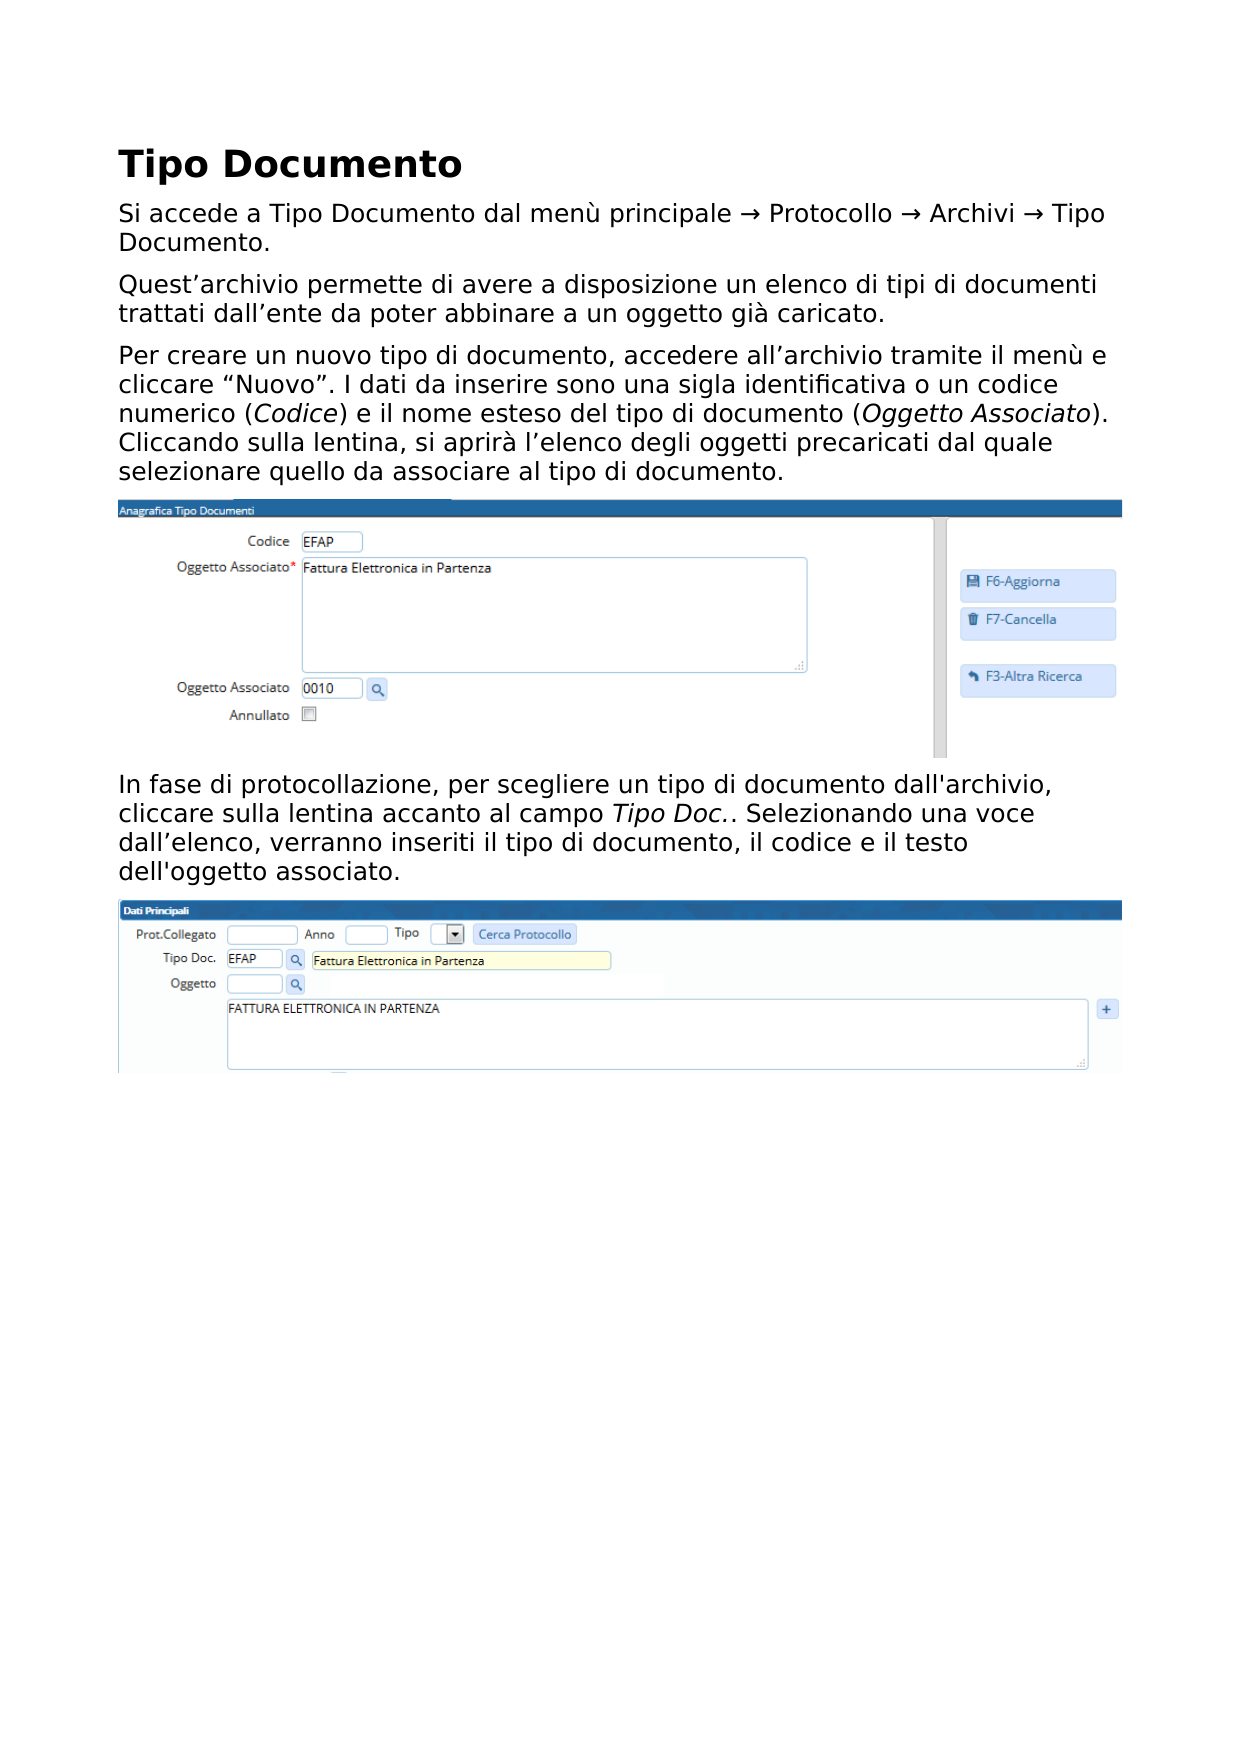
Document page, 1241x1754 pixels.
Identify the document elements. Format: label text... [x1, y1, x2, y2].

subtitle Tipo Documento [118, 143, 1122, 187]
picture [118, 499, 1123, 758]
picture [118, 899, 1123, 1073]
text In fase di protocollazione, per scegliere un tipo di documento dall'archivio, cliccare sulla lentina accanto al campo Tipo Doc.. Selezionando una voce dall’elenco, verranno inseriti il tipo di documento, il codice e il testo dell'oggetto associato. [118, 770, 1122, 887]
text Quest’archivio permette di avere a disposizione un elenco di tipi di documenti trattati dall’ente da poter abbinare a un oggetto già caricato. [118, 270, 1122, 328]
text Si accede a Tipo Documento dal menù principale → Protocollo → Archivi → Tipo Documento. [118, 199, 1122, 258]
text Per creare un nuovo tipo di documento, accedere all’archivio tramite il menù e cliccare “Nuovo”. I dati da inserire sono una sigla identificativa o un codice numerico (Codice) e il nome esteso del tipo di documento (Oggetto Associato). Cliccando sulla lentina, si aprirà l’elenco degli oggetti precaricati dal quale selezionare quello da associare al tipo di documento. [118, 341, 1122, 487]
